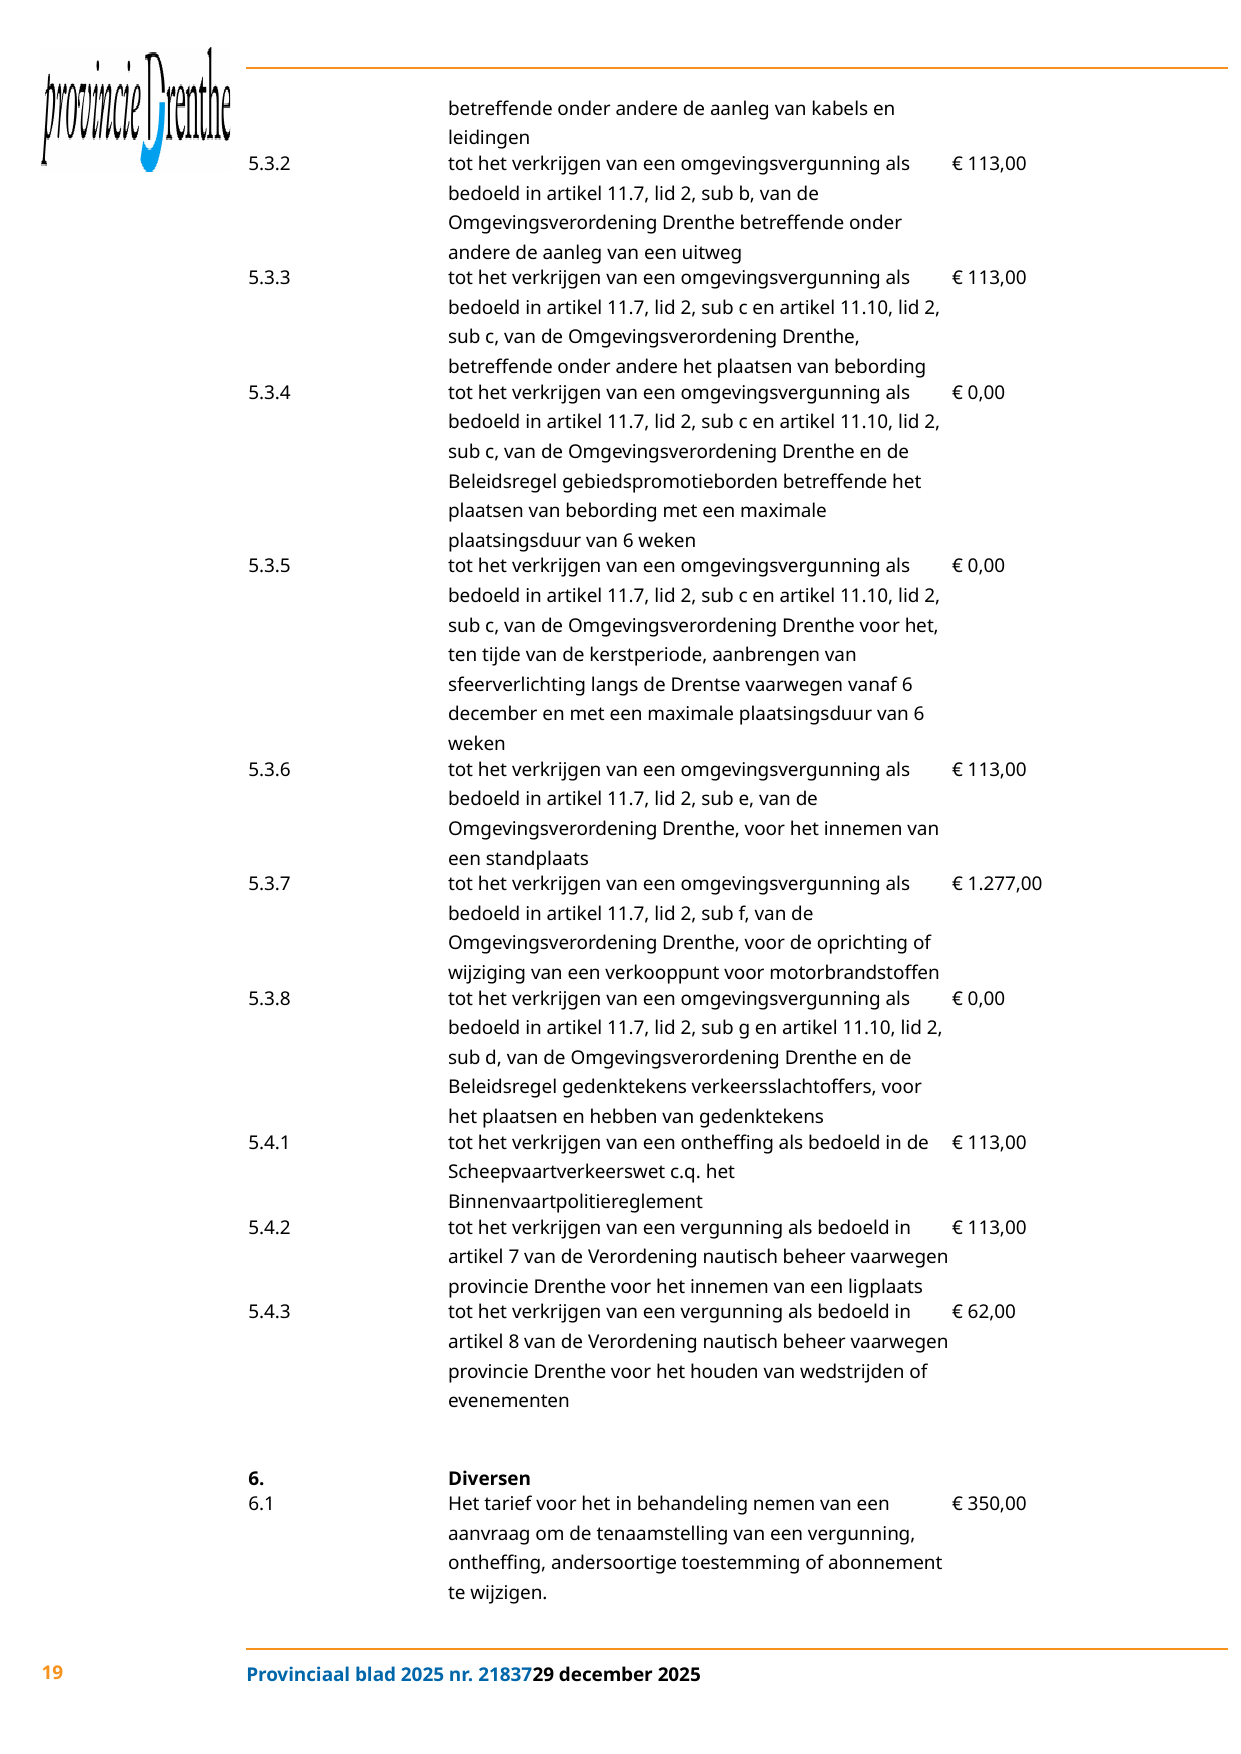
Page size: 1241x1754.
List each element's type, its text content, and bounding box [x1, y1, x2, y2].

table_cell € 113,00 [952, 756, 1152, 870]
table_cell Diversen [448, 1465, 952, 1490]
table_cell tot het verkrijgen van een omgevingsvergunning als bedoeld in artikel 11.7, lid 2, sub c en artikel 11.10, lid 2, sub c, van de Omgevingsverordening Drenthe en de Beleidsregel gebiedspromotieborden betreffende het plaatsen van bebording met een maximale plaatsingsduur van 6 weken [448, 379, 952, 553]
table_cell [448, 1413, 952, 1439]
table_cell tot het verkrijgen van een omgevingsvergunning als bedoeld in artikel 11.7, lid 2, sub g en artikel 11.10, lid 2, sub d, van de Omgevingsverordening Drenthe en de Beleidsregel gedenktekens verkeersslachtoffers, voor het plaatsen en hebben van gedenktekens [448, 985, 952, 1129]
table_cell € 113,00 [952, 265, 1152, 379]
table_cell tot het verkrijgen van een omgevingsvergunning als bedoeld in artikel 11.7, lid 2, sub c en artikel 11.10, lid 2, sub c, van de Omgevingsverordening Drenthe voor het, ten tijde van de kerstperiode, aanbrengen van sfeerverlichting langs de Drentse vaarwegen vanaf 6 december en met een maximale plaatsingsduur van 6 weken [448, 553, 952, 756]
table_cell 5.3.6 [248, 756, 448, 870]
table_cell tot het verkrijgen van een omgevingsvergunning als bedoeld in artikel 11.7, lid 2, sub b, van de Omgevingsverordening Drenthe betreffende onder andere de aanleg van een uitweg [448, 150, 952, 264]
table_cell [952, 1465, 1152, 1490]
table_cell tot het verkrijgen van een omgevingsvergunning als bedoeld in artikel 11.7, lid 2, sub c en artikel 11.10, lid 2, sub c, van de Omgevingsverordening Drenthe, betreffende onder andere het plaatsen van bebording [448, 265, 952, 379]
table_cell [248, 1413, 448, 1439]
table_cell € 113,00 [952, 150, 1152, 264]
table_cell Het tarief voor het in behandeling nemen van een aanvraag om de tenaamstelling van een vergunning, ontheffing, andersoortige toestemming of abonnement te wijzigen. [448, 1490, 952, 1605]
table_cell [952, 95, 1152, 150]
picture [41, 47, 231, 172]
table_cell 5.3.4 [248, 379, 448, 553]
table_cell 5.3.7 [248, 870, 448, 985]
table_cell € 0,00 [952, 379, 1152, 553]
table_cell 5.3.3 [248, 265, 448, 379]
table_cell € 1.277,00 [952, 870, 1152, 985]
table_cell 5.3.2 [248, 150, 448, 264]
table_cell 6. [248, 1465, 448, 1490]
table_cell tot het verkrijgen van een omgevingsvergunning als bedoeld in artikel 11.7, lid 2, sub f, van de Omgevingsverordening Drenthe, voor de oprichting of wijziging van een verkooppunt voor motorbrandstoffen [448, 870, 952, 985]
table_cell betreffende onder andere de aanleg van kabels en leidingen [448, 95, 952, 150]
table_cell tot het verkrijgen van een vergunning als bedoeld in artikel 8 van de Verordening nautisch beheer vaarwegen provincie Drenthe voor het houden van wedstrijden of evenementen [448, 1299, 952, 1413]
table_cell € 350,00 [952, 1490, 1152, 1605]
table_cell [448, 1439, 952, 1465]
table_cell [248, 95, 448, 150]
table_cell 5.4.2 [248, 1214, 448, 1299]
table_cell [248, 1439, 448, 1465]
table_cell [952, 1439, 1152, 1465]
table_cell 6.1 [248, 1490, 448, 1605]
table_cell tot het verkrijgen van een vergunning als bedoeld in artikel 7 van de Verordening nautisch beheer vaarwegen provincie Drenthe voor het innemen van een ligplaats [448, 1214, 952, 1299]
table_cell € 0,00 [952, 553, 1152, 756]
table_cell [952, 1413, 1152, 1439]
table_cell € 62,00 [952, 1299, 1152, 1413]
table_cell 5.3.5 [248, 553, 448, 756]
table_cell € 113,00 [952, 1129, 1152, 1214]
table_cell € 0,00 [952, 985, 1152, 1129]
table_cell 5.3.8 [248, 985, 448, 1129]
table_cell tot het verkrijgen van een ontheffing als bedoeld in de Scheepvaartverkeerswet c.q. het Binnenvaartpolitiereglement [448, 1129, 952, 1214]
table_cell 5.4.1 [248, 1129, 448, 1214]
table_cell € 113,00 [952, 1214, 1152, 1299]
table_cell 5.4.3 [248, 1299, 448, 1413]
table_cell tot het verkrijgen van een omgevingsvergunning als bedoeld in artikel 11.7, lid 2, sub e, van de Omgevingsverordening Drenthe, voor het innemen van een standplaats [448, 756, 952, 870]
